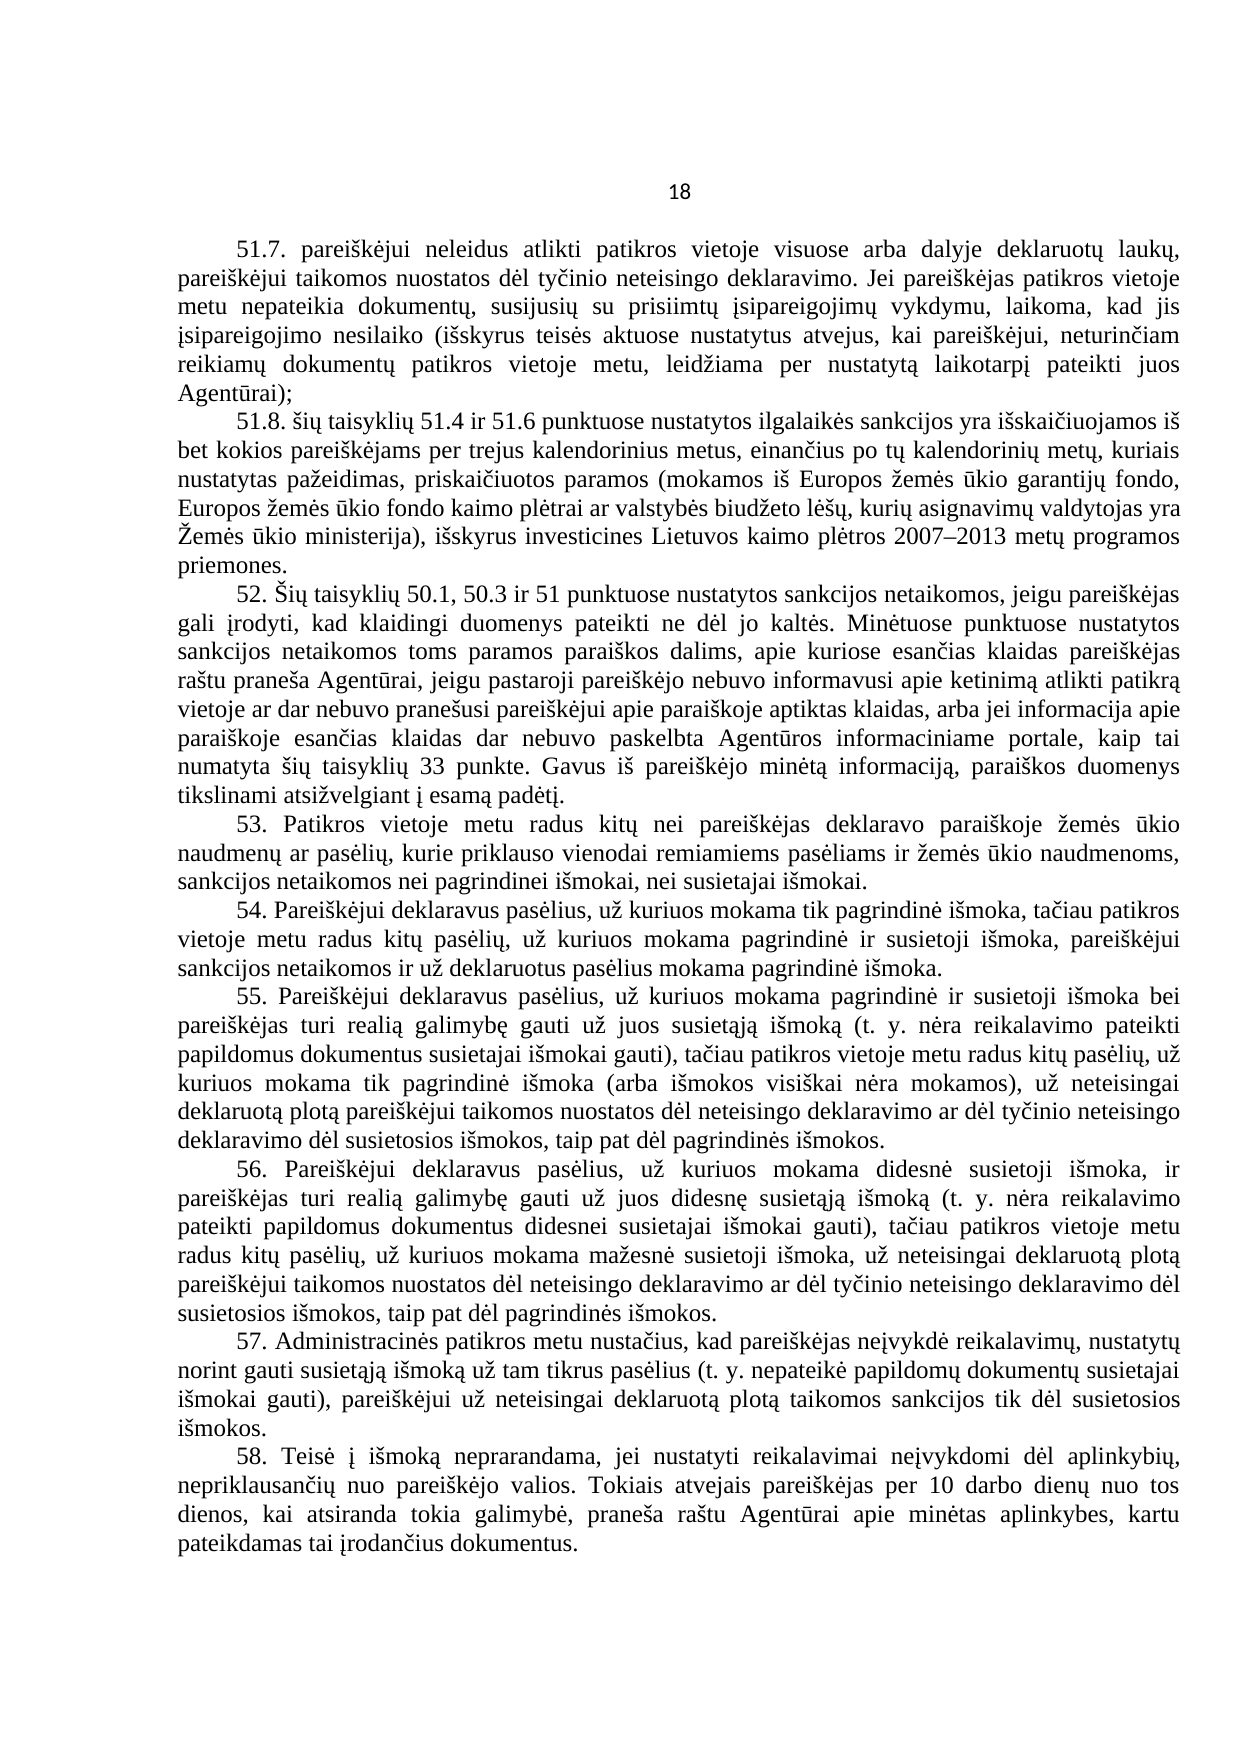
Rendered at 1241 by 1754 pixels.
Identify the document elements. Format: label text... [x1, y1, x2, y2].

text 58. Teisė į išmoką neprarandama, jei nustatyti reikalavimai neįvykdomi dėl aplinkybių, nepriklausančių nuo pareiškėjo valios. Tokiais atvejais pareiškėjas per 10 darbo dienų nuo tos dienos, kai atsiranda tokia galimybė, praneša raštu Agentūrai apie minėtas aplinkybes, kartu pateikdamas tai įrodančius dokumentus. [177, 1441, 1181, 1556]
text 51.7. pareiškėjui neleidus atlikti patikros vietoje visuose arba dalyje deklaruotų laukų, pareiškėjui taikomos nuostatos dėl tyčinio neteisingo deklaravimo. Jei pareiškėjas patikros vietoje metu nepateikia dokumentų, susijusių su prisiimtų įsipareigojimų vykdymu, laikoma, kad jis įsipareigojimo nesilaiko (išskyrus teisės aktuose nustatytus atvejus, kai pareiškėjui, neturinčiam reikiamų dokumentų patikros vietoje metu, leidžiama per nustatytą laikotarpį pateikti juos Agentūrai); [177, 234, 1181, 406]
text 56. Pareiškėjui deklaravus pasėlius, už kuriuos mokama didesnė susietoji išmoka, ir pareiškėjas turi realią galimybę gauti už juos didesnę susietąją išmoką (t. y. nėra reikalavimo pateikti papildomus dokumentus didesnei susietajai išmokai gauti), tačiau patikros vietoje metu radus kitų pasėlių, už kuriuos mokama mažesnė susietoji išmoka, už neteisingai deklaruotą plotą pareiškėjui taikomos nuostatos dėl neteisingo deklaravimo ar dėl tyčinio neteisingo deklaravimo dėl susietosios išmokos, taip pat dėl pagrindinės išmokos. [177, 1154, 1181, 1326]
text 55. Pareiškėjui deklaravus pasėlius, už kuriuos mokama pagrindinė ir susietoji išmoka bei pareiškėjas turi realią galimybę gauti už juos susietąją išmoką (t. y. nėra reikalavimo pateikti papildomus dokumentus susietajai išmokai gauti), tačiau patikros vietoje metu radus kitų pasėlių, už kuriuos mokama tik pagrindinė išmoka (arba išmokos visiškai nėra mokamos), už neteisingai deklaruotą plotą pareiškėjui taikomos nuostatos dėl neteisingo deklaravimo ar dėl tyčinio neteisingo deklaravimo dėl susietosios išmokos, taip pat dėl pagrindinės išmokos. [177, 981, 1181, 1154]
text 53. Patikros vietoje metu radus kitų nei pareiškėjas deklaravo paraiškoje žemės ūkio naudmenų ar pasėlių, kurie priklauso vienodai remiamiems pasėliams ir žemės ūkio naudmenoms, sankcijos netaikomos nei pagrindinei išmokai, nei susietajai išmokai. [177, 809, 1181, 895]
text 52. Šių taisyklių 50.1, 50.3 ir 51 punktuose nustatytos sankcijos netaikomos, jeigu pareiškėjas gali įrodyti, kad klaidingi duomenys pateikti ne dėl jo kaltės. Minėtuose punktuose nustatytos sankcijos netaikomos toms paramos paraiškos dalims, apie kuriose esančias klaidas pareiškėjas raštu praneša Agentūrai, jeigu pastaroji pareiškėjo nebuvo informavusi apie ketinimą atlikti patikrą vietoje ar dar nebuvo pranešusi pareiškėjui apie paraiškoje aptiktas klaidas, arba jei informacija apie paraiškoje esančias klaidas dar nebuvo paskelbta Agentūros informaciniame portale, kaip tai numatyta šių taisyklių 33 punkte. Gavus iš pareiškėjo minėtą informaciją, paraiškos duomenys tikslinami atsižvelgiant į esamą padėtį. [177, 579, 1181, 809]
text 57. Administracinės patikros metu nustačius, kad pareiškėjas neįvykdė reikalavimų, nustatytų norint gauti susietąją išmoką už tam tikrus pasėlius (t. y. nepateikė papildomų dokumentų susietajai išmokai gauti), pareiškėjui už neteisingai deklaruotą plotą taikomos sankcijos tik dėl susietosios išmokos. [177, 1326, 1181, 1441]
text 51.8. šių taisyklių 51.4 ir 51.6 punktuose nustatytos ilgalaikės sankcijos yra išskaičiuojamos iš bet kokios pareiškėjams per trejus kalendorinius metus, einančius po tų kalendorinių metų, kuriais nustatytas pažeidimas, priskaičiuotos paramos (mokamos iš Europos žemės ūkio garantijų fondo, Europos žemės ūkio fondo kaimo plėtrai ar valstybės biudžeto lėšų, kurių asignavimų valdytojas yra Žemės ūkio ministerija), išskyrus investicines Lietuvos kaimo plėtros 2007–2013 metų programos priemones. [177, 406, 1181, 579]
text 54. Pareiškėjui deklaravus pasėlius, už kuriuos mokama tik pagrindinė išmoka, tačiau patikros vietoje metu radus kitų pasėlių, už kuriuos mokama pagrindinė ir susietoji išmoka, pareiškėjui sankcijos netaikomos ir už deklaruotus pasėlius mokama pagrindinė išmoka. [177, 895, 1181, 981]
